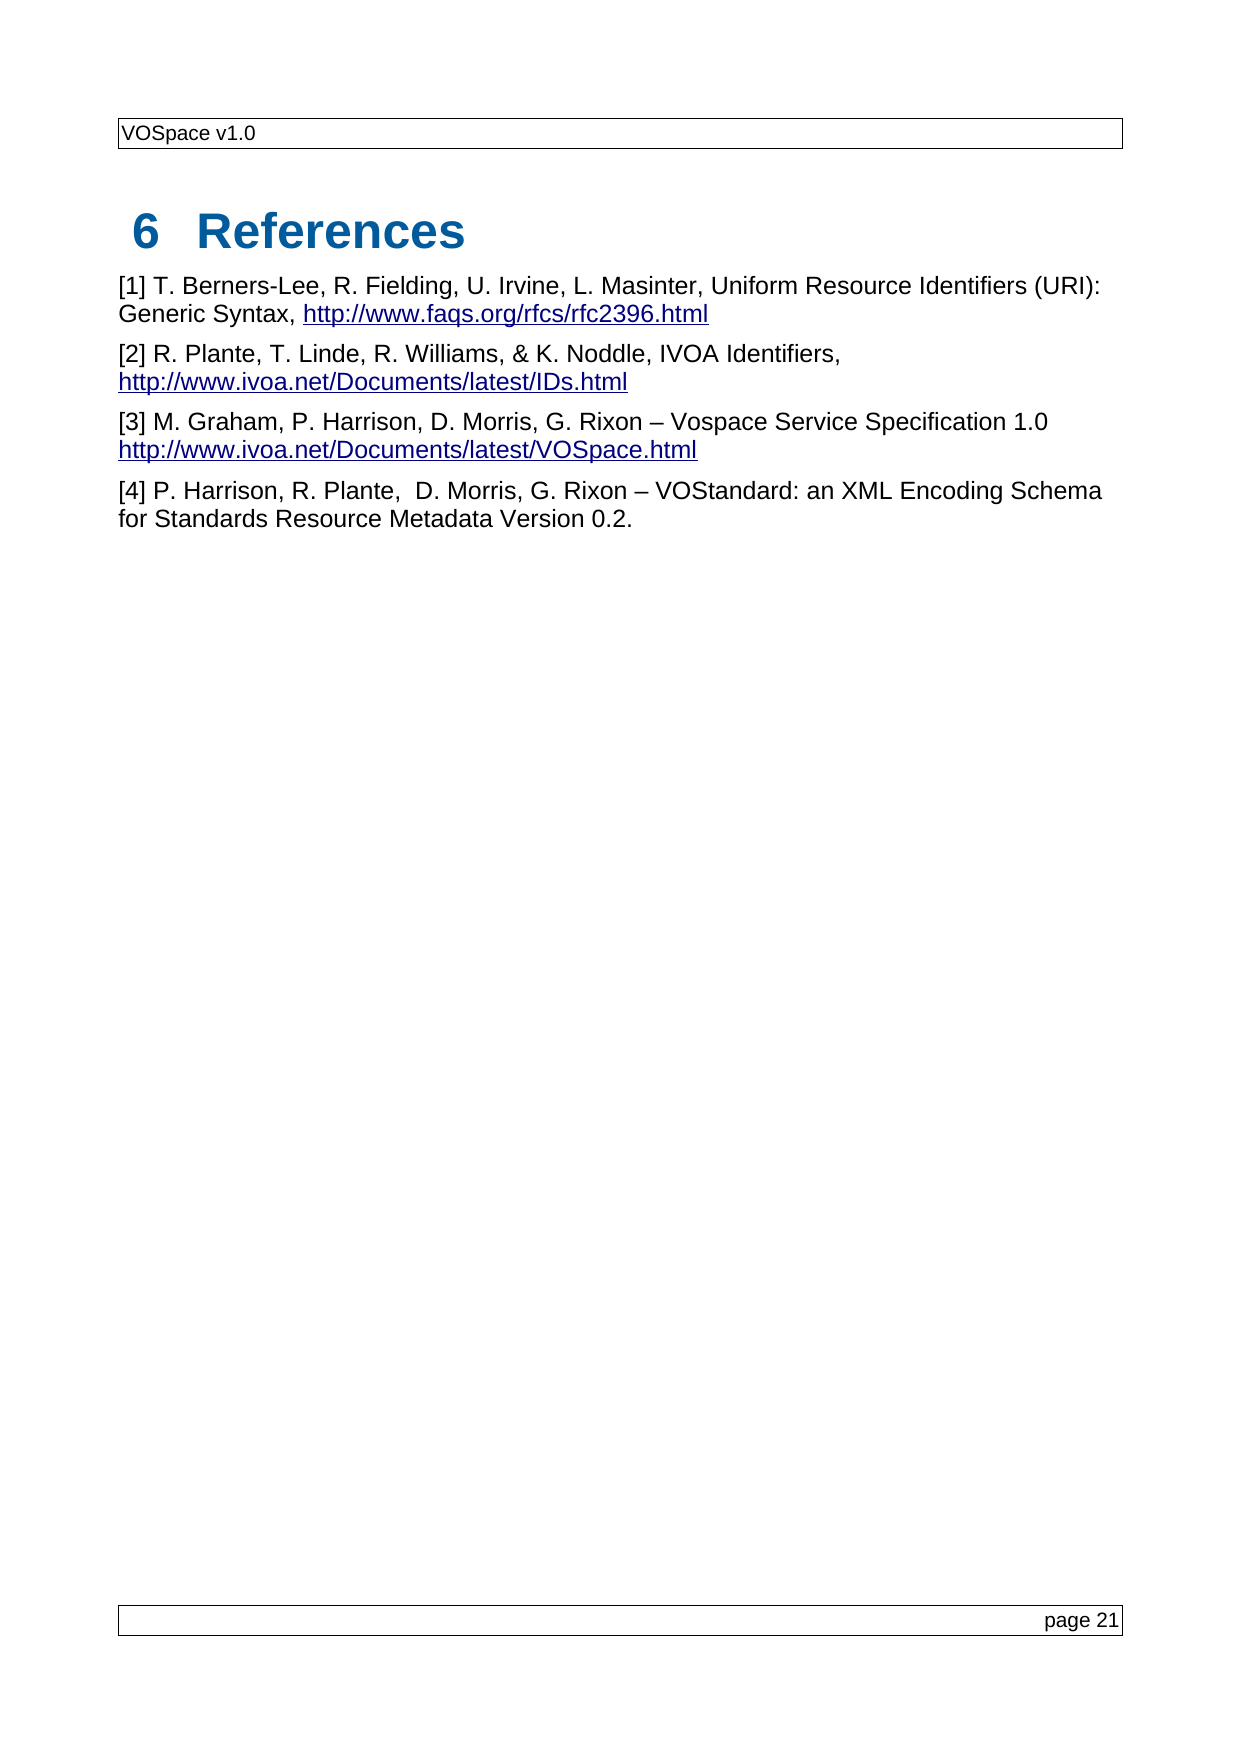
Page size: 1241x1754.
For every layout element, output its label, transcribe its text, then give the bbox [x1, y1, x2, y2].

text [4] P. Harrison, R. Plante, D. Morris, G. Rixon – VOStandard: an XML Encoding Schema for Standards Resource Metadata Version 0.2. [118, 476, 1122, 532]
text [1] T. Berners-Lee, R. Fielding, U. Irvine, L. Masinter, Uniform Resource Identifiers (URI): Generic Syntax, http://www.faqs.org/rfcs/rfc2396.html [118, 271, 1122, 327]
text [3] M. Graham, P. Harrison, D. Morris, G. Rixon – Vospace Service Specification 1.0 http://www.ivoa.net/Documents/latest/VOSpace.html [118, 408, 1122, 464]
subtitle References [118, 203, 1122, 259]
text [2] R. Plante, T. Linde, R. Williams, & K. Noddle, IVOA Identifiers, http://www.ivoa.net/Documents/latest/IDs.html [118, 340, 1122, 396]
